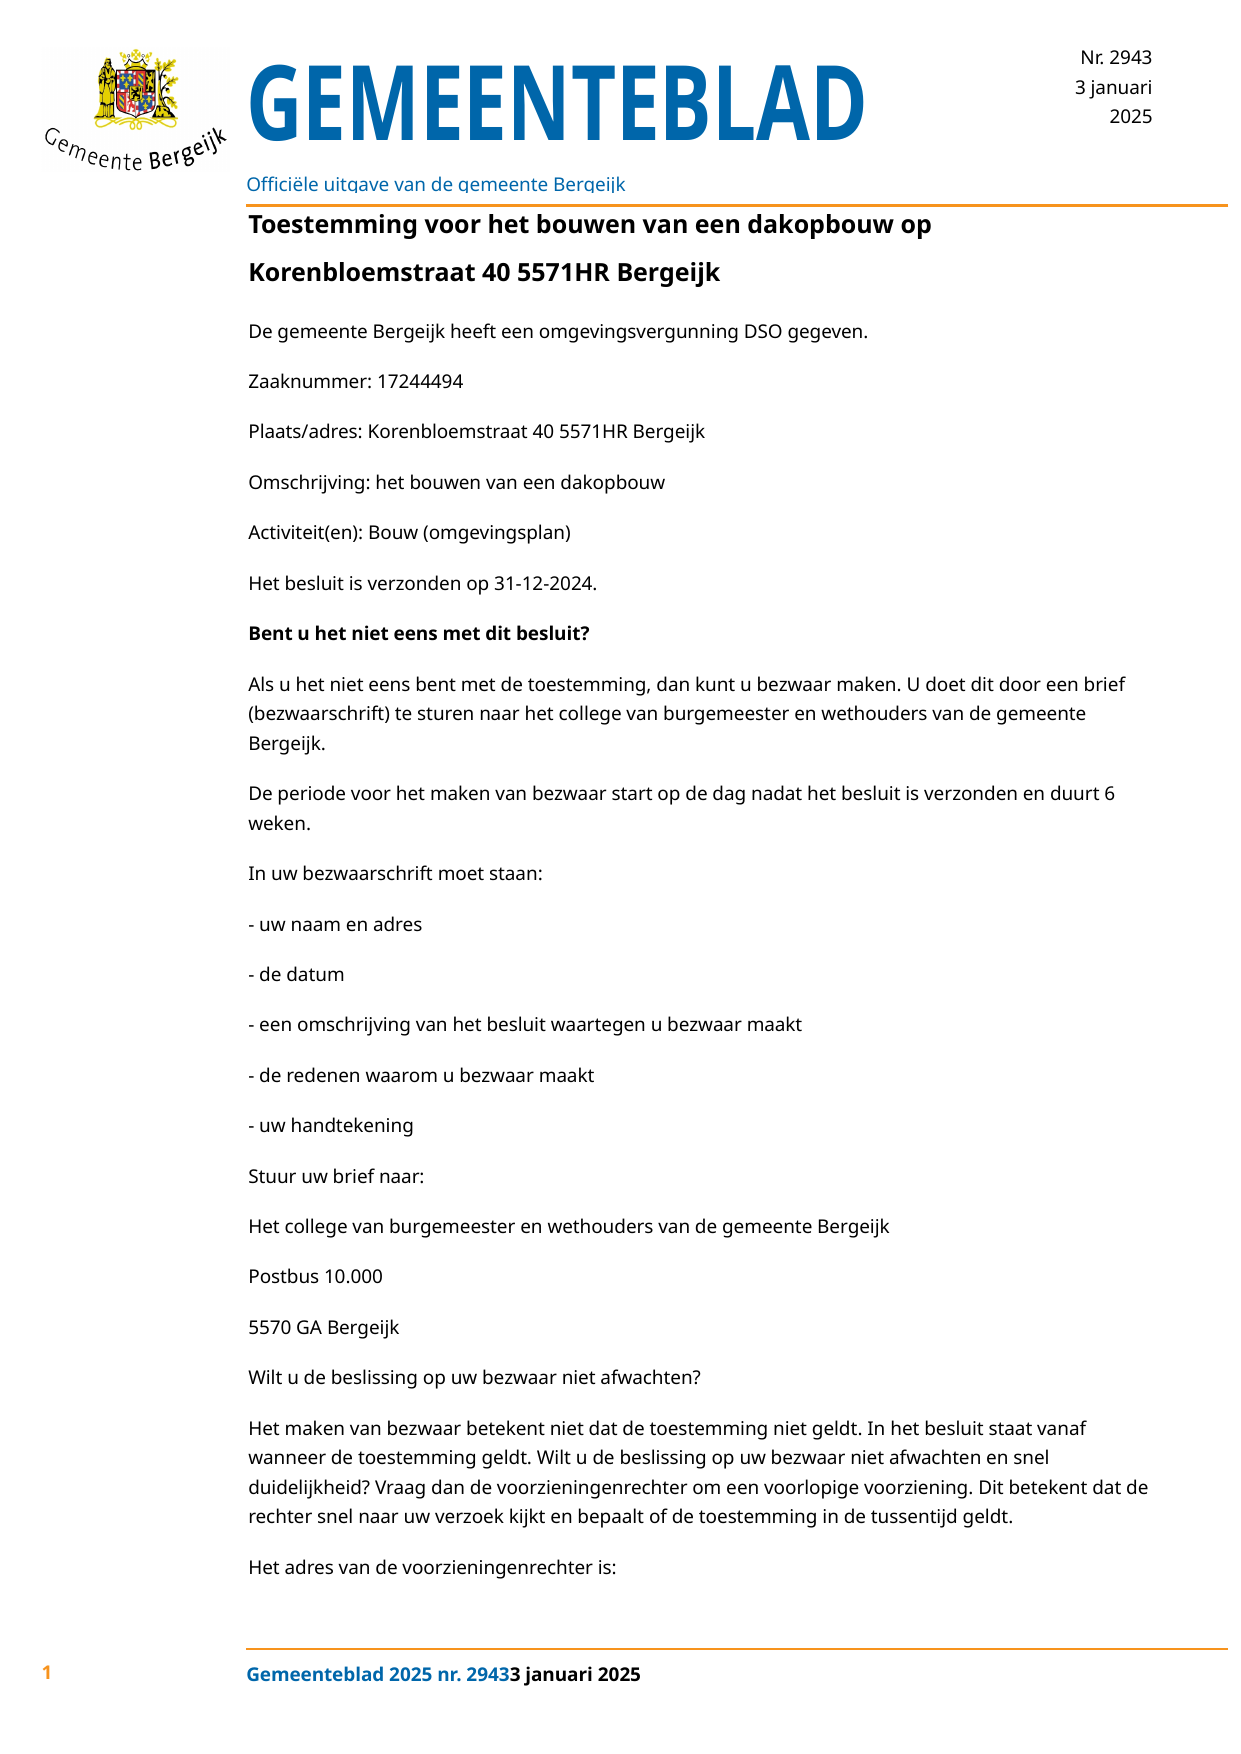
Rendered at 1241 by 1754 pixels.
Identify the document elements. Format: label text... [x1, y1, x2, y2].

text In uw bezwaarschrift moet staan: [248, 860, 1152, 886]
text - uw naam en adres [248, 911, 1152, 937]
text Plaats/adres: Korenbloemstraat 40 5571HR Bergeijk [248, 419, 1152, 444]
text Stuur uw brief naar: [248, 1163, 1152, 1189]
text - een omschrijving van het besluit waartegen u bezwaar maakt [248, 1012, 1152, 1037]
text Het besluit is verzonden op 31-12-2024. [248, 570, 1152, 596]
text Postbus 10.000 [248, 1264, 1152, 1289]
text Omschrijving: het bouwen van een dakopbouw [248, 469, 1152, 495]
text - de redenen waarom u bezwaar maakt [248, 1062, 1152, 1088]
text Het adres van de voorzieningenrechter is: [248, 1554, 1152, 1580]
text Wilt u de beslissing op uw bezwaar niet afwachten? [248, 1364, 1152, 1390]
text Het maken van bezwaar betekent niet dat de toestemming niet geldt. In het besluit staat vanaf wanneer de toestemming geldt. Wilt u de beslissing op uw bezwaar niet afwachten en snel duidelijkheid? Vraag dan de voorzieningenrechter om een voorlopige voorziening. Dit betekent dat de rechter snel naar uw verzoek kijkt en bepaalt of de toestemming in de tussentijd geldt. [248, 1415, 1152, 1529]
text De gemeente Bergeijk heeft een omgevingsvergunning DSO gegeven. [248, 318, 1152, 344]
text - de datum [248, 961, 1152, 987]
text Activiteit(en): Bouw (omgevingsplan) [248, 519, 1152, 545]
text 5570 GA Bergeijk [248, 1314, 1152, 1340]
text Bent u het niet eens met dit besluit? [248, 620, 1152, 646]
text Toestemming voor het bouwen van een dakopbouw op Korenbloemstraat 40 5571HR Bergeijk [248, 207, 1152, 288]
text Als u het niet eens bent met de toestemming, dan kunt u bezwaar maken. U doet dit door een brief (bezwaarschrift) te sturen naar het college van burgemeester en wethouders van de gemeente Bergeijk. [248, 671, 1152, 756]
text Zaaknummer: 17244494 [248, 368, 1152, 394]
text De periode voor het maken van bezwaar start op de dag nadat het besluit is verzonden en duurt 6 weken. [248, 780, 1152, 836]
picture [41, 47, 231, 172]
text Het college van burgemeester en wethouders van de gemeente Bergeijk [248, 1213, 1152, 1239]
text - uw handtekening [248, 1112, 1152, 1138]
